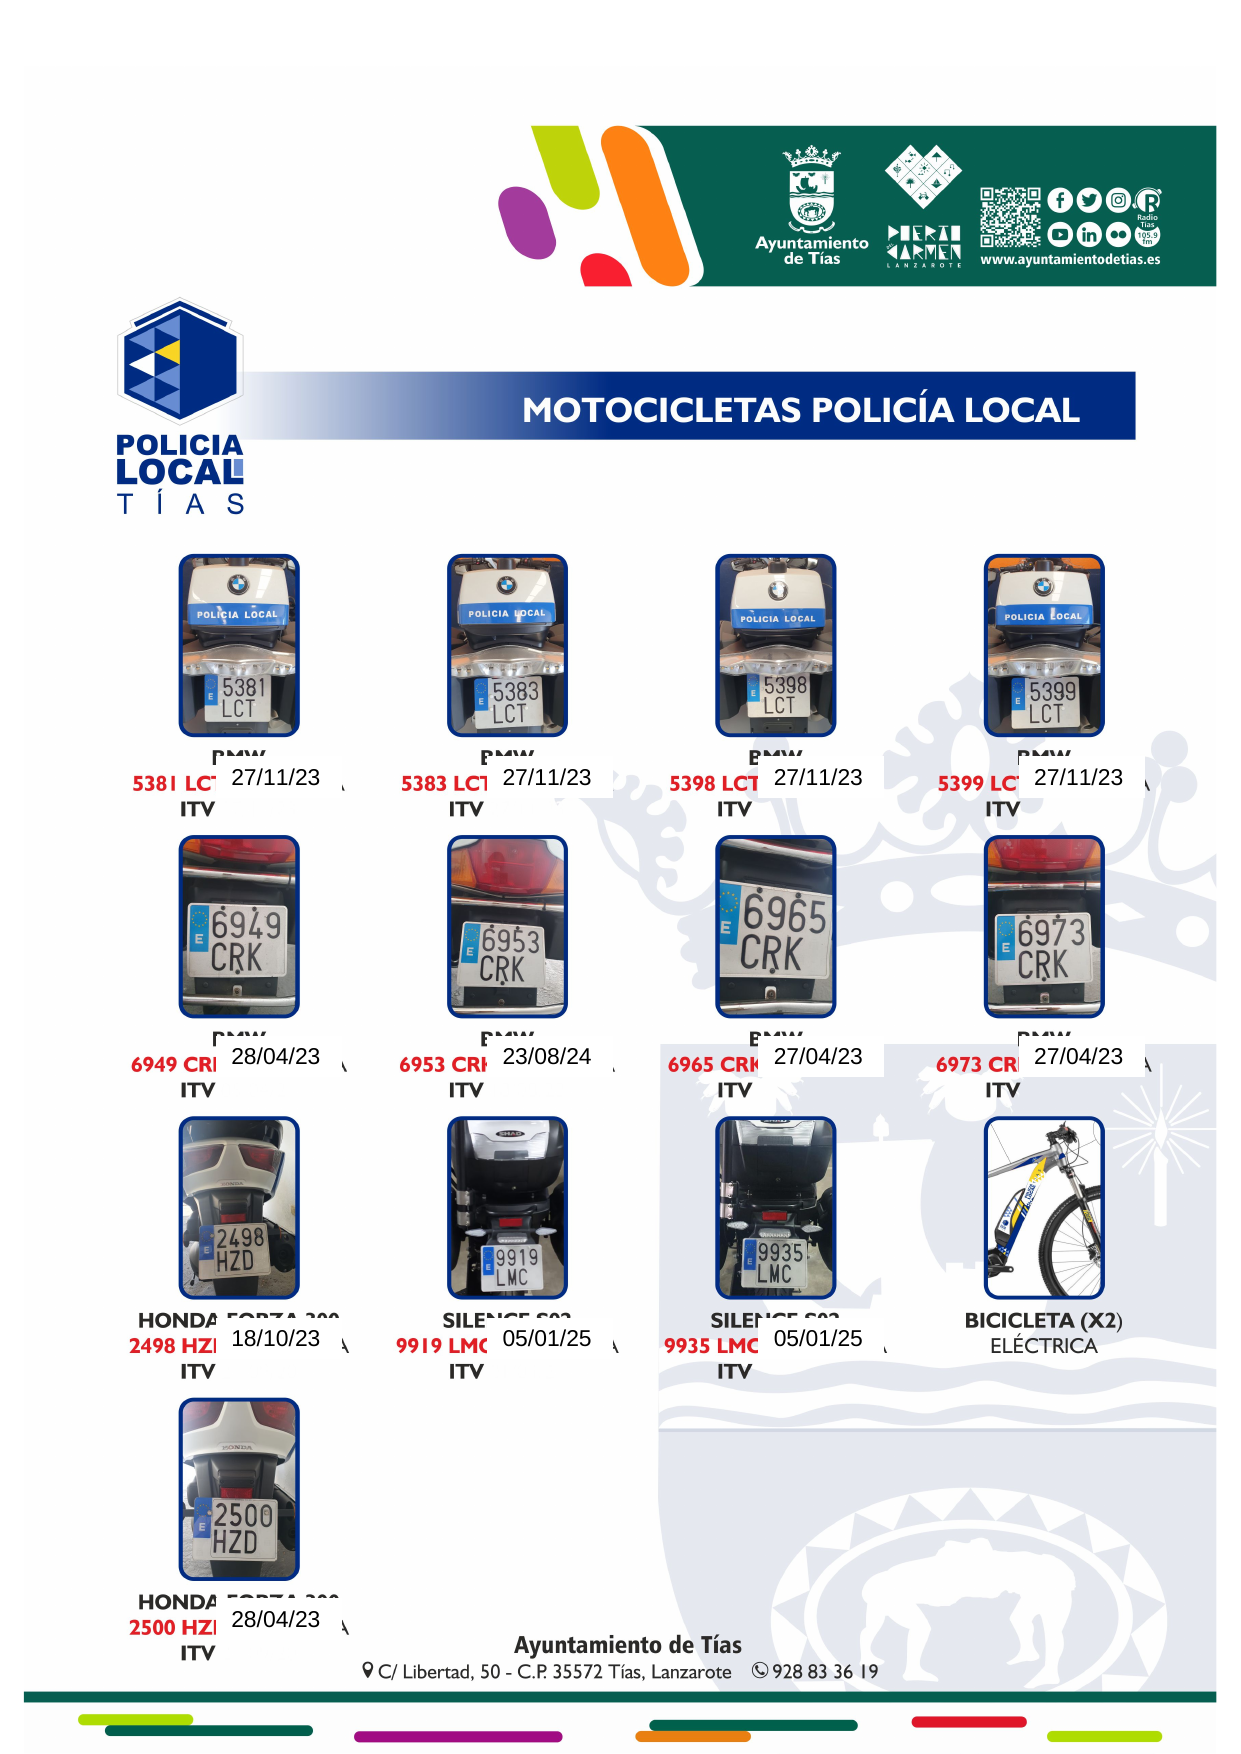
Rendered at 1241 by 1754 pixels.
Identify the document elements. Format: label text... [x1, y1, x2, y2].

text 27/11/23 [231, 763, 327, 790]
text 18/10/23 [231, 1325, 327, 1352]
text 23/08/24 [502, 1043, 598, 1069]
text 28/04/23 [231, 1043, 327, 1069]
text 27/11/23 [1034, 763, 1130, 790]
text 27/11/23 [773, 763, 869, 790]
text 28/04/23 [231, 1606, 327, 1632]
text 05/01/25 [502, 1325, 598, 1352]
text 27/11/23 [502, 763, 598, 790]
text 27/04/23 [1034, 1043, 1130, 1069]
text 27/04/23 [773, 1043, 869, 1069]
text 05/01/252 [773, 1325, 869, 1352]
